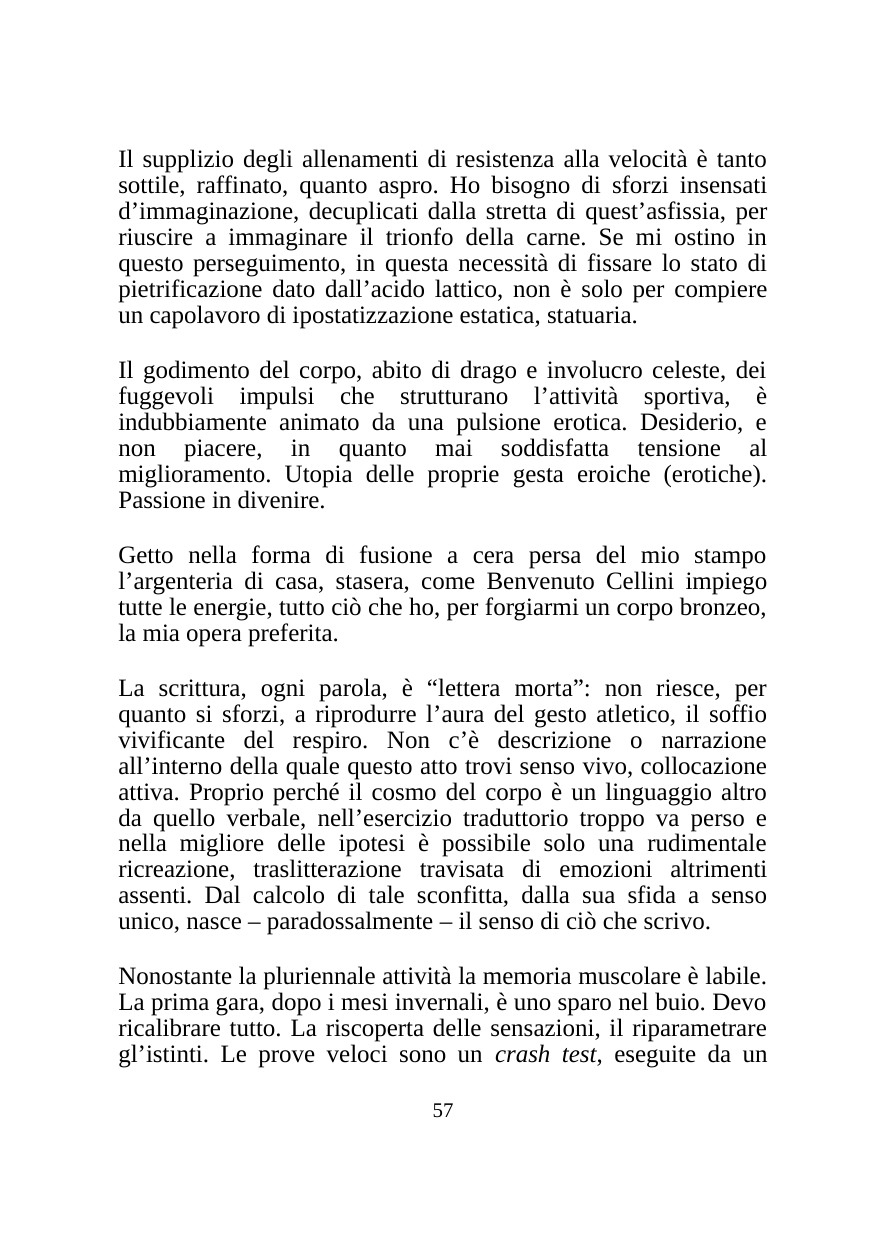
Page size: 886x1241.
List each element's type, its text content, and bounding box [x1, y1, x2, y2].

text Nonostante la pluriennale attività la memoria muscolare è labile. La prima gara, dopo i mesi invernali, è uno sparo nel buio. Devo ricalibrare tutto. La riscoperta delle sensazioni, il riparametrare gl’istinti. Le prove veloci sono un crash test, eseguite da un [118, 961, 768, 1068]
text Getto nella forma di fusione a cera persa del mio stampo l’argenteria di casa, stasera, come Benvenuto Cellini impiego tutte le energie, tutto ciò che ho, per forgiarmi un corpo bronzeo, la mia opera preferita. [118, 540, 768, 647]
text Il supplizio degli allenamenti di resistenza alla velocità è tanto sottile, raffinato, quanto aspro. Ho bisogno di sforzi insensati d’immaginazione, decuplicati dalla stretta di quest’asfissia, per riuscire a immaginare il trionfo della carne. Se mi ostino in questo perseguimento, in questa necessità di fissare lo stato di pietrificazione dato dall’acido lattico, non è solo per compiere un capolavoro di ipostatizzazione estatica, statuaria. [118, 144, 768, 329]
text Il godimento del corpo, abito di drago e involucro celeste, dei fuggevoli impulsi che strutturano l’attività sportiva, è indubbiamente animato da una pulsione erotica. Desiderio, e non piacere, in quanto mai soddisfatta tensione al miglioramento. Utopia delle proprie gesta eroiche (erotiche). Passione in divenire. [118, 355, 768, 514]
text La scrittura, ogni parola, è “lettera morta”: non riesce, per quanto si sforzi, a riprodurre l’aura del gesto atletico, il soffio vivificante del respiro. Non c’è descrizione o narrazione all’interno della quale questo atto trovi senso vivo, collocazione attiva. Proprio perché il cosmo del corpo è un linguaggio altro da quello verbale, nell’esercizio traduttorio troppo va perso e nella migliore delle ipotesi è possibile solo una rudimentale ricreazione, traslitterazione travisata di emozioni altrimenti assenti. Dal calcolo di tale sconfitta, dalla sua sfida a senso unico, nasce – paradossalmente – il senso di ciò che scrivo. [118, 673, 768, 935]
